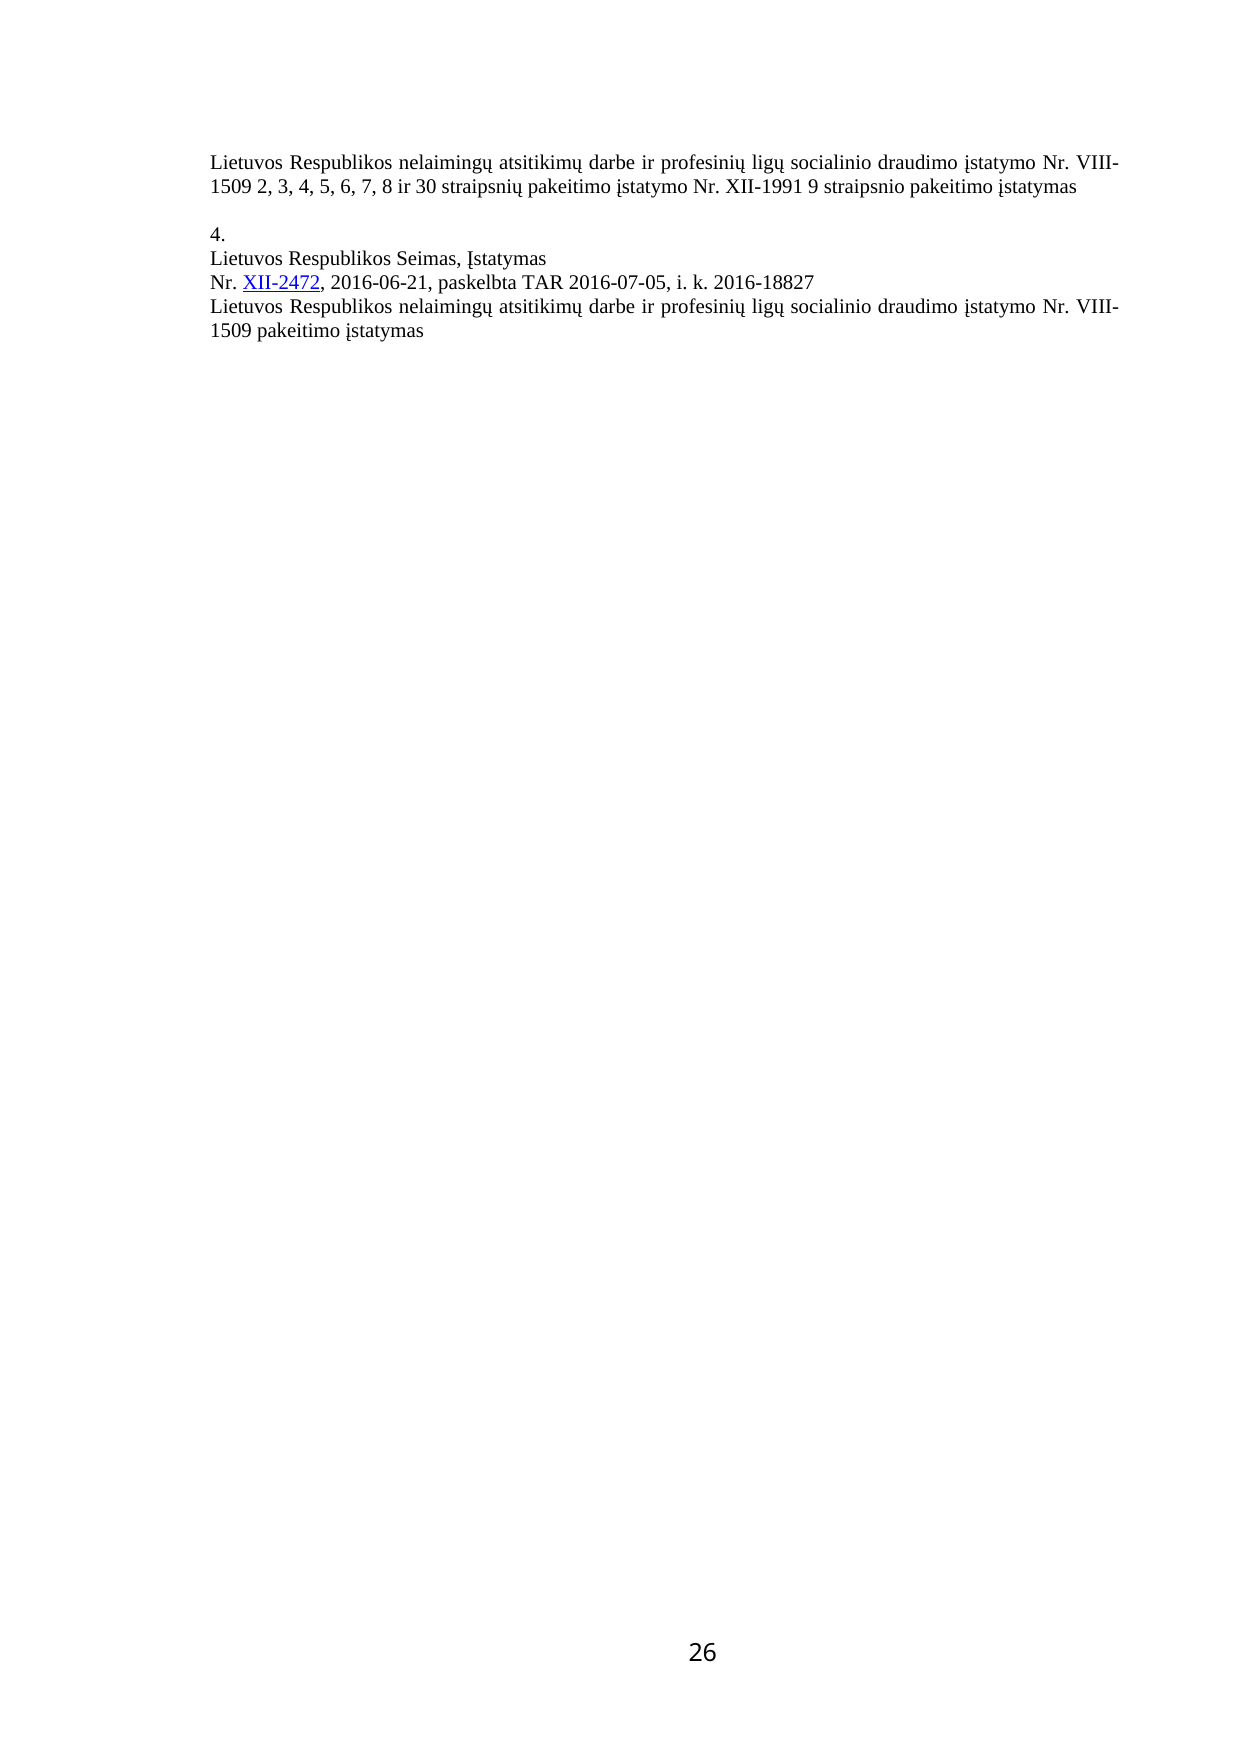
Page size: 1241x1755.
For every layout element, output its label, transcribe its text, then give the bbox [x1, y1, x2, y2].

text Nr. XII-2472, 2016-06-21, paskelbta TAR 2016-07-05, i. k. 2016-18827 [210, 270, 1120, 294]
text Lietuvos Respublikos nelaimingų atsitikimų darbe ir profesinių ligų socialinio draudimo įstatymo Nr. VIII-1509 pakeitimo įstatymas [210, 294, 1120, 342]
text Lietuvos Respublikos nelaimingų atsitikimų darbe ir profesinių ligų socialinio draudimo įstatymo Nr. VIII-1509 2, 3, 4, 5, 6, 7, 8 ir 30 straipsnių pakeitimo įstatymo Nr. XII-1991 9 straipsnio pakeitimo įstatymas [210, 150, 1120, 198]
text Lietuvos Respublikos Seimas, Įstatymas [210, 246, 1120, 270]
text 4. [210, 222, 1120, 246]
